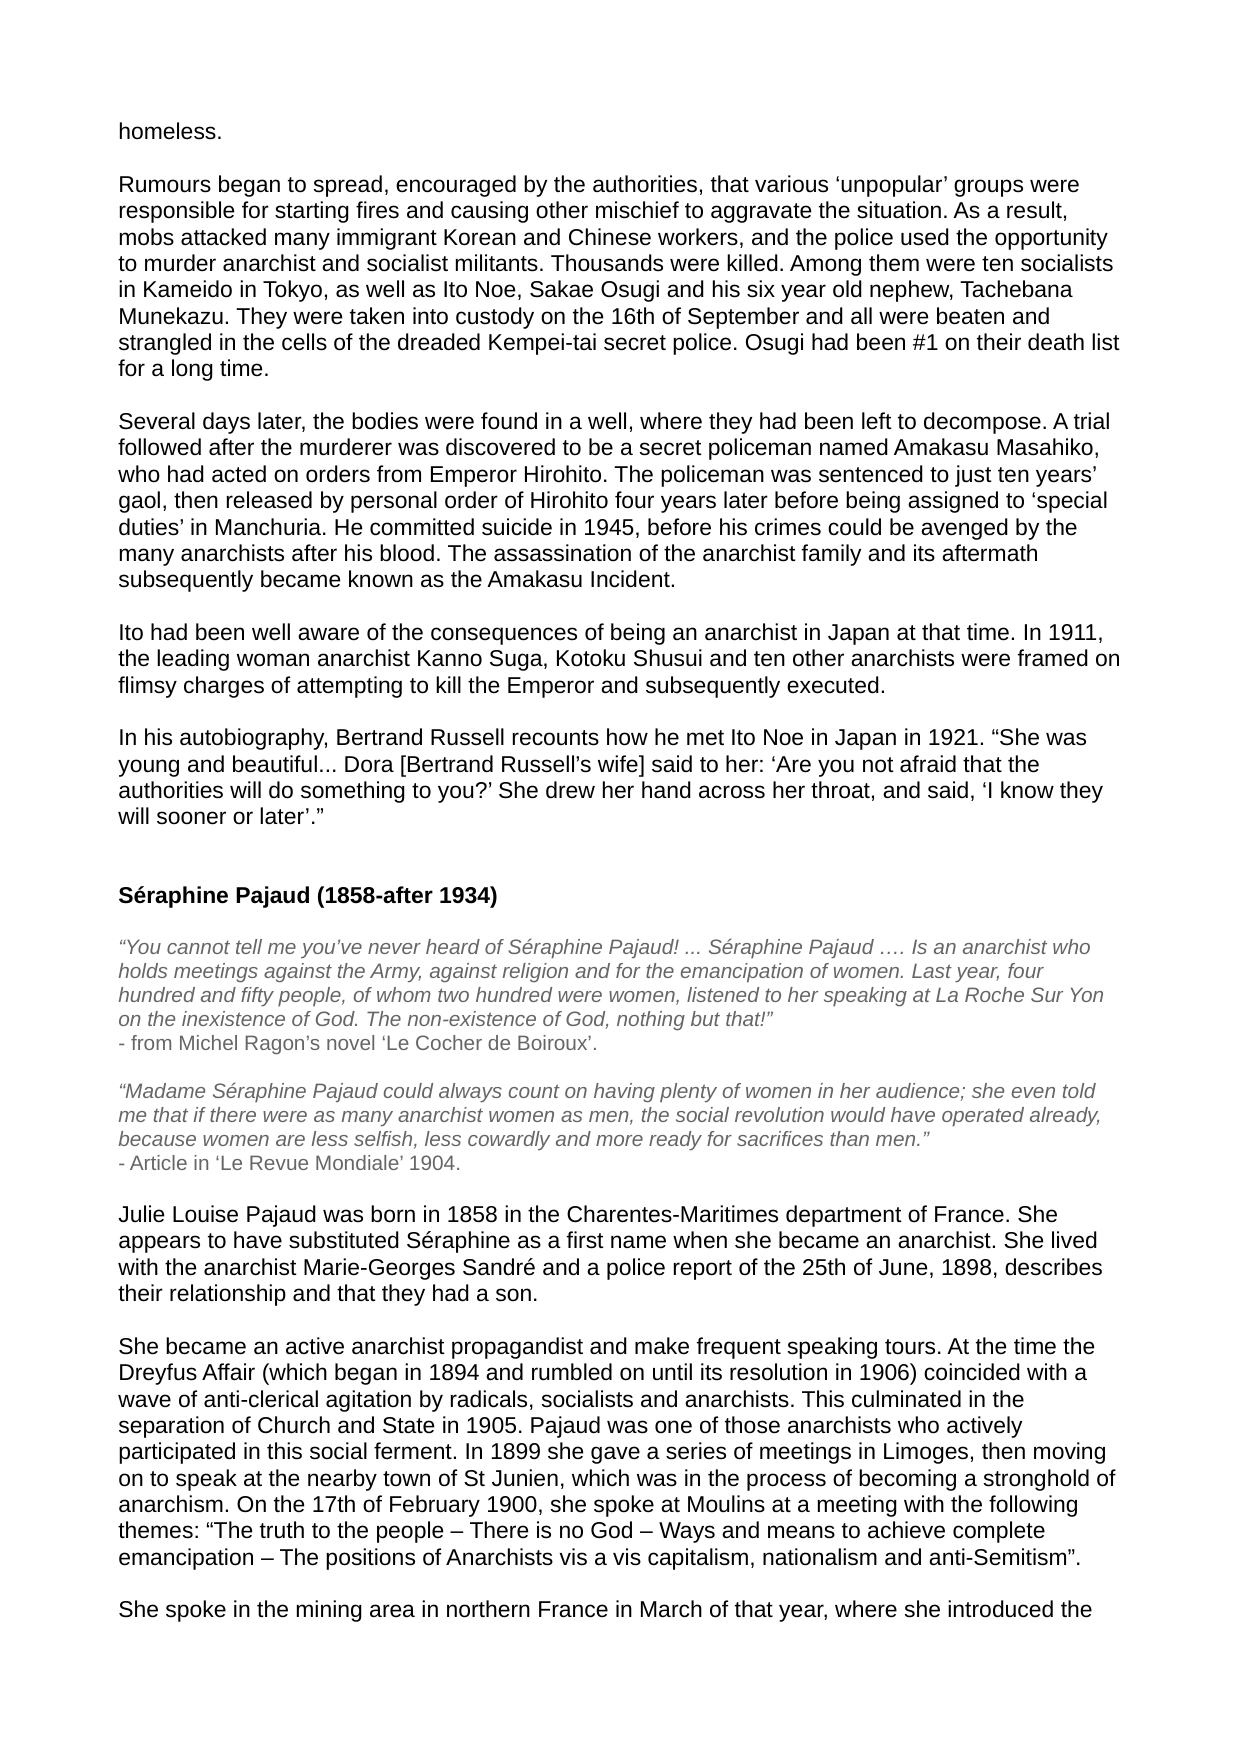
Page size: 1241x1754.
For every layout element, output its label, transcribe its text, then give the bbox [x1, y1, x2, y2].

text Rumours began to spread, encouraged by the authorities, that various ‘unpopular’ groups were responsible for starting fires and causing other mischief to aggravate the situation. As a result, mobs attacked many immigrant Korean and Chinese workers, and the police used the opportunity to murder anarchist and socialist militants. Thousands were killed. Among them were ten socialists in Kameido in Tokyo, as well as Ito Noe, Sakae Osugi and his six year old nephew, Tachebana Munekazu. They were taken into custody on the 16th of September and all were beaten and strangled in the cells of the dreaded Kempei-tai secret police. Osugi had been #1 on their death list for a long time. [118, 171, 1122, 382]
text Séraphine Pajaud (1858-after 1934) [118, 882, 1122, 909]
text - Article in ‘Le Revue Mondiale’ 1904. [118, 1151, 1122, 1175]
text In his autobiography, Bertrand Russell recounts how he met Ito Noe in Japan in 1921. “She was young and beautiful... Dora [Bertrand Russell’s wife] said to her: ‘Are you not afraid that the authorities will do something to you?’ She drew her hand across her throat, and said, ‘I know they will sooner or later’.” [118, 724, 1122, 830]
text Several days later, the bodies were found in a well, where they had been left to decompose. A trial followed after the murderer was discovered to be a secret policeman named Amakasu Masahiko, who had acted on orders from Emperor Hirohito. The policeman was sentenced to just ten years’ gaol, then released by personal order of Hirohito four years later before being assigned to ‘special duties’ in Manchuria. He committed suicide in 1945, before his crimes could be avenged by the many anarchists after his blood. The assassination of the anarchist family and its aftermath subsequently became known as the Amakasu Incident. [118, 408, 1122, 592]
text - from Michel Ragon’s novel ‘Le Cocher de Boiroux’. [118, 1031, 1122, 1055]
text Ito had been well aware of the consequences of being an anarchist in Japan at that time. In 1911, the leading woman anarchist Kanno Suga, Kotoku Shusui and ten other anarchists were framed on flimsy charges of attempting to kill the Emperor and subsequently executed. [118, 619, 1122, 698]
text She spoke in the mining area in northern France in March of that year, where she introduced the [118, 1596, 1122, 1623]
text homeless. [118, 118, 1122, 144]
text She became an active anarchist propagandist and make frequent speaking tours. At the time the Dreyfus Affair (which began in 1894 and rumbled on until its resolution in 1906) coincided with a wave of anti-clerical agitation by radicals, socialists and anarchists. This culminated in the separation of Church and State in 1905. Pajaud was one of those anarchists who actively participated in this social ferment. In 1899 she gave a series of meetings in Limoges, then moving on to speak at the nearby town of St Junien, which was in the process of becoming a stronghold of anarchism. On the 17th of February 1900, she spoke at Moulins at a meeting with the following themes: “The truth to the people – There is no God – Ways and means to achieve complete emancipation – The positions of Anarchists vis a vis capitalism, nationalism and anti-Semitism”. [118, 1333, 1122, 1570]
text “You cannot tell me you’ve never heard of Séraphine Pajaud! ... Séraphine Pajaud …. Is an anarchist who holds meetings against the Army, against religion and for the emancipation of women. Last year, four hundred and fifty people, of whom two hundred were women, listened to her speaking at La Roche Sur Yon on the inexistence of God. The non-existence of God, nothing but that!” [118, 935, 1122, 1031]
text Julie Louise Pajaud was born in 1858 in the Charentes-Maritimes department of France. She appears to have substituted Séraphine as a first name when she became an anarchist. She lived with the anarchist Marie-Georges Sandré and a police report of the 25th of June, 1898, describes their relationship and that they had a son. [118, 1201, 1122, 1306]
text “Madame Séraphine Pajaud could always count on having plenty of women in her audience; she even told me that if there were as many anarchist women as men, the social revolution would have operated already, because women are less selfish, less cowardly and more ready for sacrifices than men.” [118, 1079, 1122, 1151]
